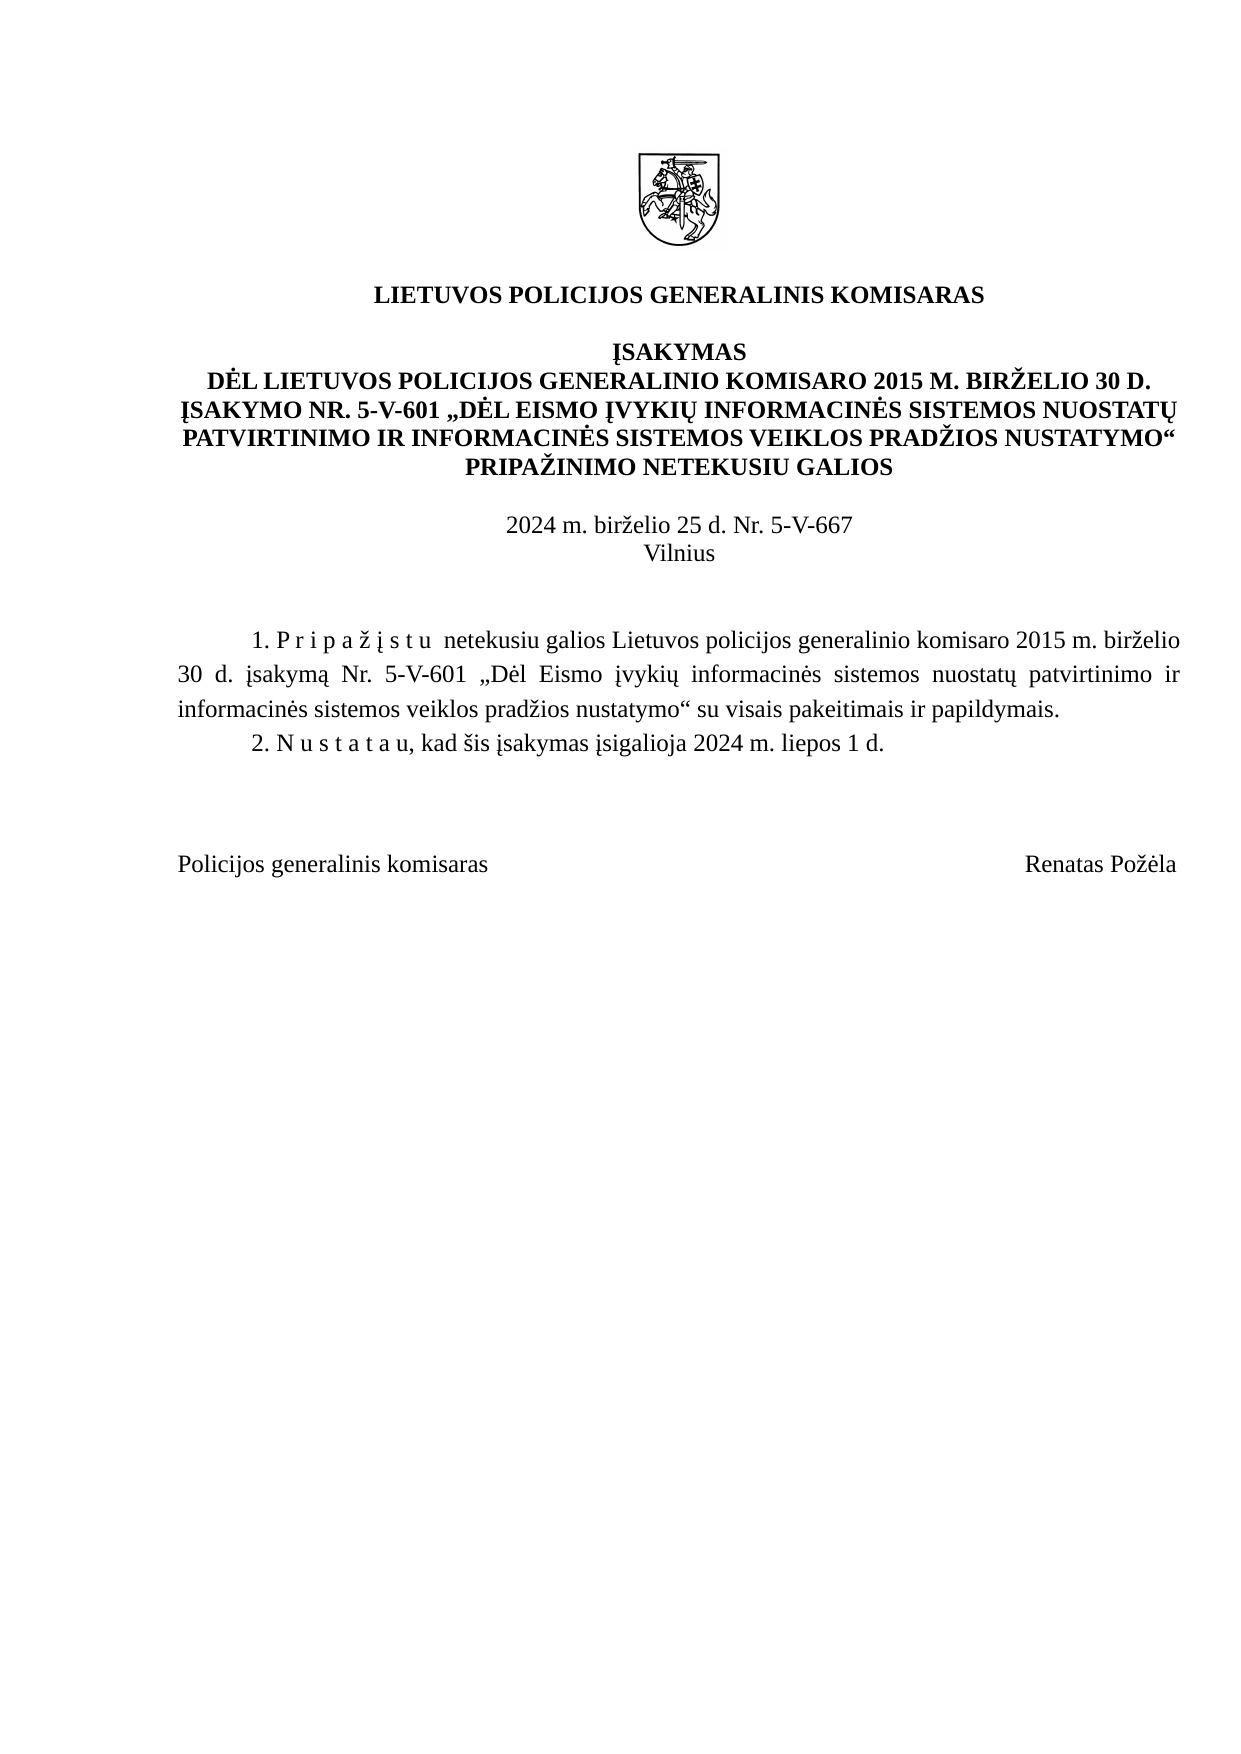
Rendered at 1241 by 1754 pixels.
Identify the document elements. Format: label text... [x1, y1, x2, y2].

text ĮSAKYMAS [177, 337, 1181, 366]
text 2. N u s t a t a u, kad šis įsakymas įsigalioja 2024 m. liepos 1 d. [177, 728, 1181, 757]
text DĖL LIETUVOS POLICIJOS GENERALINIO KOMISARO 2015 M. BIRŽELIO 30 D. ĮSAKYMO NR. 5-V-601 „DĖL EISMO ĮVYKIŲ INFORMACINĖS SISTEMOS NUOSTATŲ PATVIRTINIMO IR INFORMACINĖS SISTEMOS VEIKLOS PRADŽIOS NUSTATYMO“ PRIPAŽINIMO NETEKUSIU GALIOS [177, 366, 1181, 481]
text Policijos generalinis komisaras Renatas Požėla [177, 849, 1181, 878]
text 2024 m. birželio 25 d. Nr. 5-V-667 [177, 510, 1181, 538]
text Vilnius [177, 538, 1181, 567]
text 1. P r i p a ž į s t u netekusiu galios Lietuvos policijos generalinio komisaro 2015 m. birželio 30 d. įsakymą Nr. 5-V-601 „Dėl Eismo įvykių informacinės sistemos nuostatų patvirtinimo ir informacinės sistemos veiklos pradžios nustatymo“ su visais pakeitimais ir papildymais. [177, 625, 1181, 722]
text LIETUVOS POLICIJOS GENERALINIS KOMISARAS [177, 280, 1181, 308]
